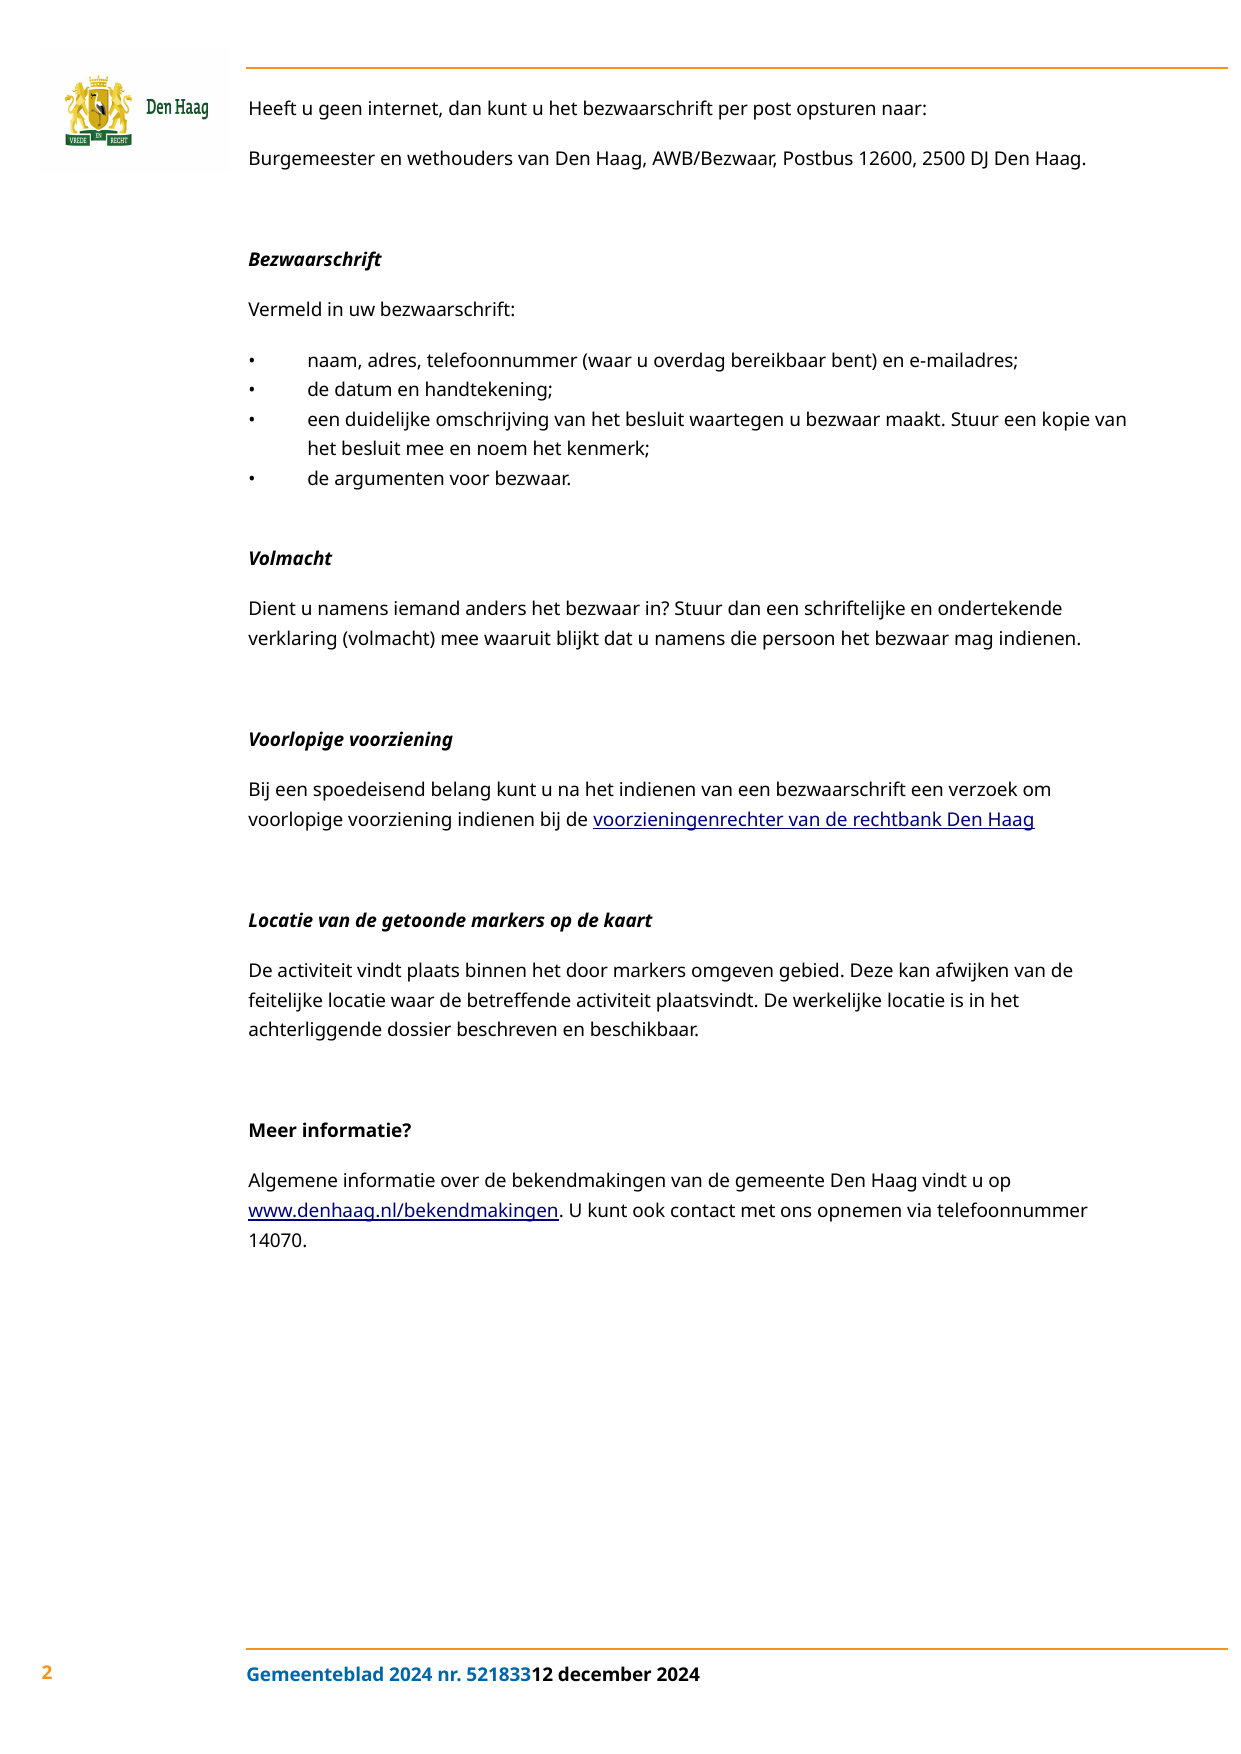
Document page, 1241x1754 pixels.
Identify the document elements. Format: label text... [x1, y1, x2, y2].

text Volmacht [248, 545, 1152, 571]
text Bezwaarschrift [248, 246, 1152, 272]
text Algemene informatie over de bekendmakingen van de gemeente Den Haag vindt u op www.denhaag.nl/bekendmakingen. U kunt ook contact met ons opnemen via telefoonnummer 14070. [248, 1168, 1152, 1253]
text Meer informatie? [248, 1117, 1152, 1143]
list de datum en handtekening; [248, 376, 1152, 402]
list naam, adres, telefoonnummer (waar u overdag bereikbaar bent) en e-mailadres; [248, 347, 1152, 373]
text Locatie van de getoonde markers op de kaart [248, 907, 1152, 933]
list een duidelijke omschrijving van het besluit waartegen u bezwaar maakt. Stuur een kopie van het besluit mee en noem het kenmerk; [248, 406, 1152, 461]
text Voorlopige voorziening [248, 726, 1152, 752]
text Dient u namens iemand anders het bezwaar in? Stuur dan een schriftelijke en ondertekende verklaring (volmacht) mee waaruit blijkt dat u namens die persoon het bezwaar mag indienen. [248, 596, 1152, 651]
text Vermeld in uw bezwaarschrift: [248, 296, 1152, 322]
text Bij een spoedeisend belang kunt u na het indienen van een bezwaarschrift een verzoek om voorlopige voorziening indienen bij de voorzieningenrechter van de rechtbank Den Haag [248, 776, 1152, 832]
text Heeft u geen internet, dan kunt u het bezwaarschrift per post opsturen naar: [248, 95, 1152, 121]
text De activiteit vindt plaats binnen het door markers omgeven gebied. Deze kan afwijken van de feitelijke locatie waar de betreffende activiteit plaatsvindt. De werkelijke locatie is in het achterliggende dossier beschreven en beschikbaar. [248, 957, 1152, 1042]
picture [41, 47, 231, 172]
list de argumenten voor bezwaar. [248, 465, 1152, 491]
text Burgemeester en wethouders van Den Haag, AWB/Bezwaar, Postbus 12600, 2500 DJ Den Haag. [248, 145, 1152, 171]
